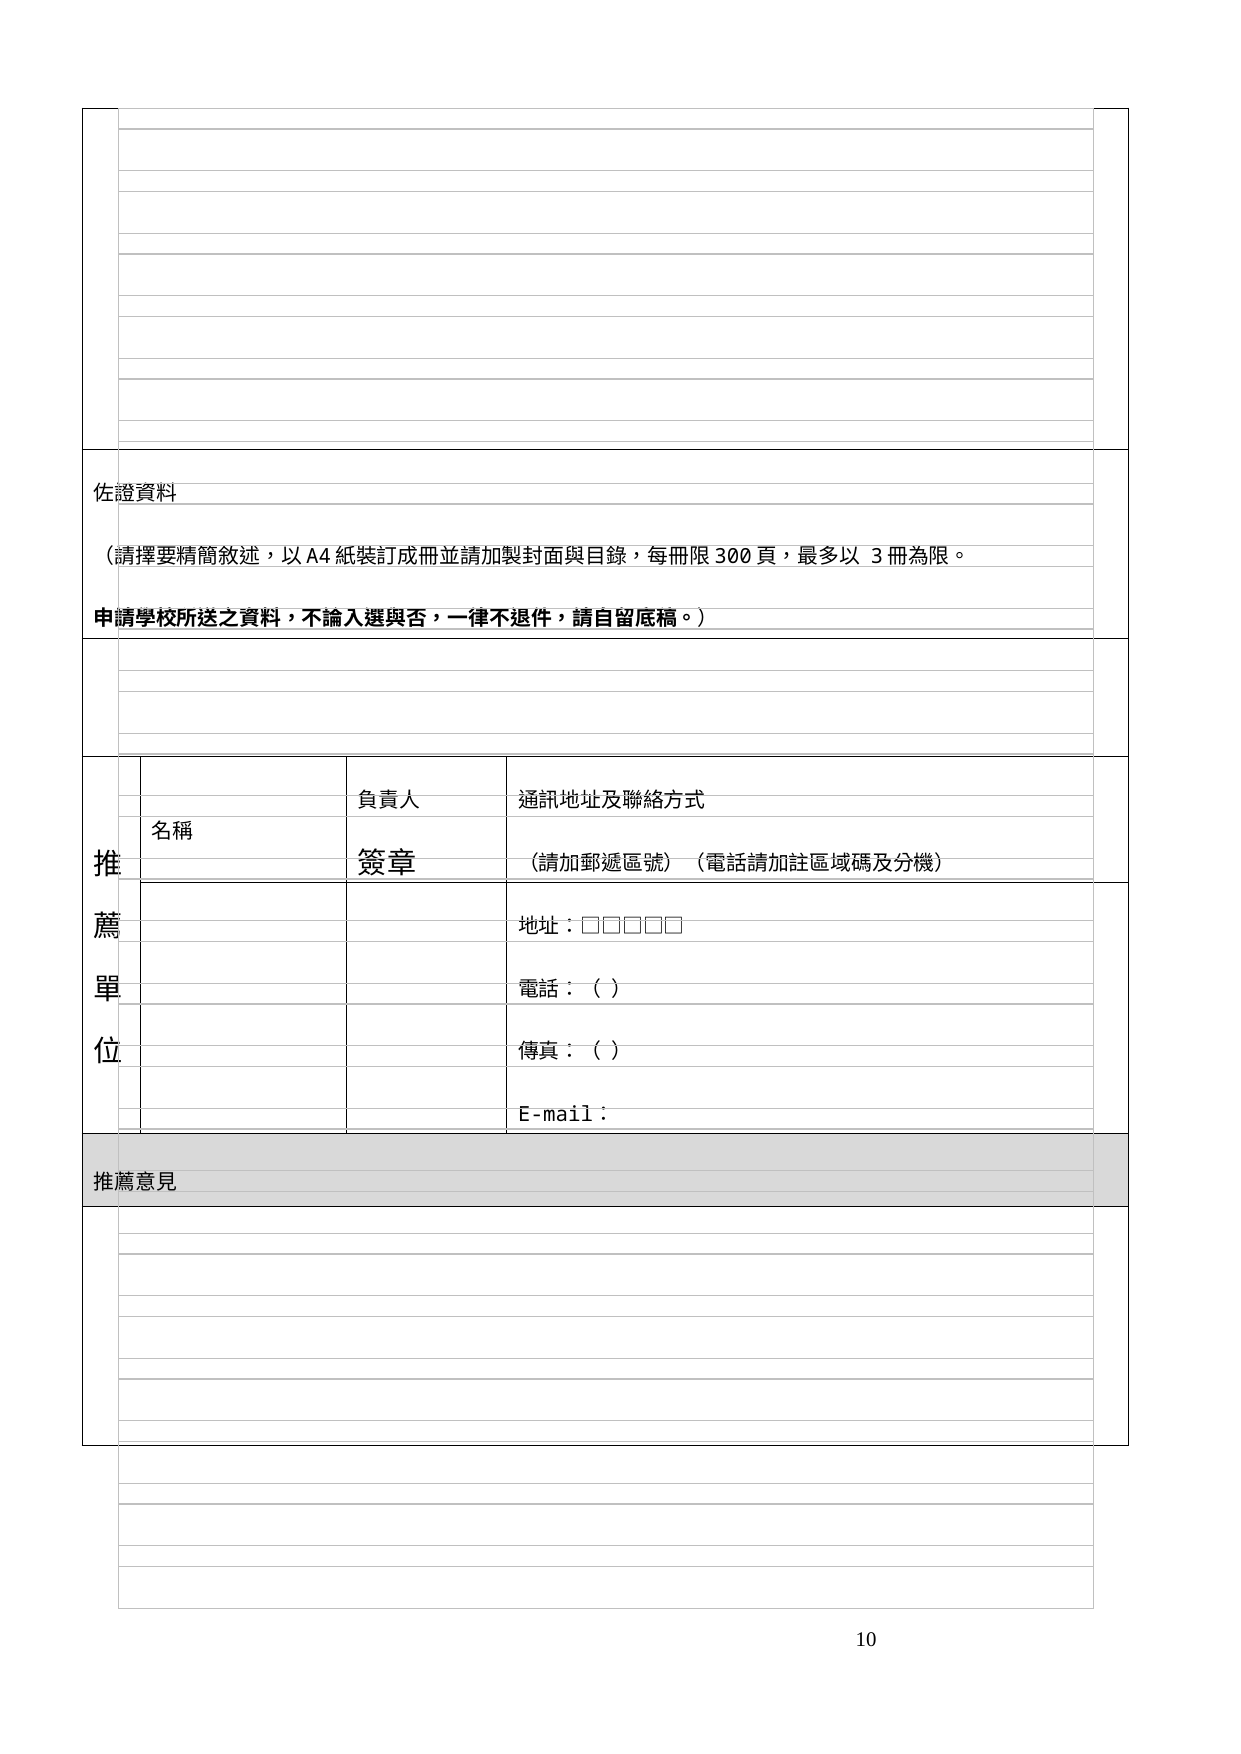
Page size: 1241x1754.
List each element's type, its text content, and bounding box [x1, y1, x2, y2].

table_cell [141, 1046, 346, 1066]
table_cell [119, 171, 1093, 191]
table_cell 推薦意見 [83, 1134, 118, 1206]
table_cell 通訊地址及聯絡方式 （請加郵遞區號）（電話請加註區域碼及分機） [507, 817, 1093, 858]
table_cell [119, 1317, 1093, 1358]
table_cell 佐證資料 （請擇要精簡敘述，以A4紙裝訂成冊並請加製封面與目錄，每冊限300頁，最多以 3冊為限。 申請學校所送之資料，不論入選與否，一律不退件，請自留底稿。） [119, 505, 1093, 545]
table_cell [119, 317, 1093, 358]
table_cell 推薦單位 [119, 757, 140, 795]
table_cell 通訊地址及聯絡方式 （請加郵遞區號）（電話請加註區域碼及分機） [507, 859, 1093, 878]
table_cell 推薦單位 [119, 859, 140, 878]
table_cell [507, 1005, 1093, 1045]
table_cell [83, 639, 118, 756]
table_cell 推薦意見 [1094, 1134, 1128, 1206]
table_cell [141, 1005, 346, 1045]
table_cell 推薦單位 [119, 796, 140, 816]
table_cell [119, 1255, 1093, 1295]
table_cell [1094, 639, 1128, 756]
table_cell 佐證資料 （請擇要精簡敘述，以A4紙裝訂成冊並請加製封面與目錄，每冊限300頁，最多以 3冊為限。 申請學校所送之資料，不論入選與否，一律不退件，請自留底稿。） [1094, 450, 1128, 637]
table_cell [119, 1380, 1093, 1420]
table_cell [1094, 883, 1128, 1133]
table_cell [347, 984, 506, 1003]
table_cell [119, 359, 1093, 378]
table_cell [347, 942, 506, 983]
table_cell 通訊地址及聯絡方式 （請加郵遞區號）（電話請加註區域碼及分機） [507, 796, 1093, 816]
table_cell 推薦單位 [119, 1109, 140, 1128]
table_cell [119, 234, 1093, 253]
table_cell 負責人 簽章 [347, 757, 506, 795]
table_cell 推薦意見 [119, 1171, 1093, 1191]
table_cell 電話：（ ） [507, 984, 1093, 1003]
table_cell [507, 1067, 1093, 1108]
table_cell [119, 380, 1093, 420]
table_cell [119, 1296, 1093, 1316]
table_cell 傳真：（ ） [507, 1046, 1093, 1066]
table_cell 推薦單位 [119, 942, 140, 983]
table_cell [1094, 109, 1128, 449]
table_cell 推薦單位 [119, 921, 140, 941]
table_cell [141, 1067, 346, 1108]
table_cell [347, 1005, 506, 1045]
table_cell [141, 859, 346, 878]
table_cell 推薦單位 [119, 817, 140, 858]
table_cell 負責人 簽章 [347, 796, 506, 816]
table_cell [507, 883, 1093, 920]
table_cell 地址：□□□□□ [507, 921, 1093, 941]
table_cell [141, 883, 346, 920]
table_cell 佐證資料 （請擇要精簡敘述，以A4紙裝訂成冊並請加製封面與目錄，每冊限300頁，最多以 3冊為限。 申請學校所送之資料，不論入選與否，一律不退件，請自留底稿。） [83, 450, 118, 637]
table_cell [141, 942, 346, 983]
table_cell [119, 109, 1093, 128]
table_cell 推薦單位 [119, 1067, 140, 1108]
table_cell [347, 1046, 506, 1066]
table_cell 推薦單位 [119, 984, 140, 1003]
table_cell [119, 192, 1093, 233]
table_cell [119, 1207, 1093, 1233]
table_cell 通訊地址及聯絡方式 （請加郵遞區號）（電話請加註區域碼及分機） [507, 757, 1093, 795]
table_cell [347, 1109, 506, 1128]
table_cell 推薦單位 [119, 1046, 140, 1066]
table_cell [141, 921, 346, 941]
table_cell [119, 1234, 1093, 1253]
table_cell 推薦單位 [83, 757, 118, 1133]
table_cell [119, 734, 1093, 753]
table_cell [1094, 1207, 1128, 1445]
table_cell [141, 757, 346, 795]
table_cell [347, 1067, 506, 1108]
table_cell 推薦單位 [119, 880, 140, 920]
table_cell 佐證資料 （請擇要精簡敘述，以A4紙裝訂成冊並請加製封面與目錄，每冊限300頁，最多以 3冊為限。 申請學校所送之資料，不論入選與否，一律不退件，請自留底稿。） [119, 450, 1093, 483]
table_cell [119, 1421, 1093, 1441]
table_cell [83, 109, 118, 449]
table_cell E-mail： [507, 1109, 1093, 1128]
table_cell [507, 942, 1093, 983]
table_cell 推薦意見 [119, 1134, 1093, 1170]
table_cell 通訊地址及聯絡方式 （請加郵遞區號）（電話請加註區域碼及分機） [1094, 757, 1128, 882]
table_cell [119, 130, 1093, 170]
table_cell [119, 639, 1093, 670]
table_cell 名稱 [141, 817, 346, 858]
table_cell [347, 883, 506, 920]
table_cell [119, 296, 1093, 316]
table_cell [141, 984, 346, 1003]
table_cell [119, 671, 1093, 691]
table_cell [119, 442, 1093, 449]
table_cell [141, 1109, 346, 1128]
table_cell 佐證資料 （請擇要精簡敘述，以A4紙裝訂成冊並請加製封面與目錄，每冊限300頁，最多以 3冊為限。 申請學校所送之資料，不論入選與否，一律不退件，請自留底稿。） [119, 609, 1093, 628]
table_cell 負責人 簽章 [347, 859, 506, 878]
table_cell [347, 921, 506, 941]
table_cell [83, 1207, 118, 1445]
table_cell 佐證資料 （請擇要精簡敘述，以A4紙裝訂成冊並請加製封面與目錄，每冊限300頁，最多以 3冊為限。 申請學校所送之資料，不論入選與否，一律不退件，請自留底稿。） [119, 567, 1093, 608]
table_cell [119, 255, 1093, 295]
table_cell 負責人 簽章 [347, 817, 506, 858]
table_cell [119, 1359, 1093, 1378]
table_cell 佐證資料 （請擇要精簡敘述，以A4紙裝訂成冊並請加製封面與目錄，每冊限300頁，最多以 3冊為限。 申請學校所送之資料，不論入選與否，一律不退件，請自留底稿。） [119, 630, 1093, 637]
table_cell [119, 421, 1093, 441]
table_cell [141, 796, 346, 816]
table_cell 推薦意見 [119, 1192, 1093, 1206]
table_cell 推薦單位 [119, 1005, 140, 1045]
table_cell 佐證資料 （請擇要精簡敘述，以A4紙裝訂成冊並請加製封面與目錄，每冊限300頁，最多以 3冊為限。 申請學校所送之資料，不論入選與否，一律不退件，請自留底稿。） [119, 546, 1093, 566]
table_cell 佐證資料 （請擇要精簡敘述，以A4紙裝訂成冊並請加製封面與目錄，每冊限300頁，最多以 3冊為限。 申請學校所送之資料，不論入選與否，一律不退件，請自留底稿。） [119, 484, 1093, 503]
table_cell [119, 692, 1093, 733]
